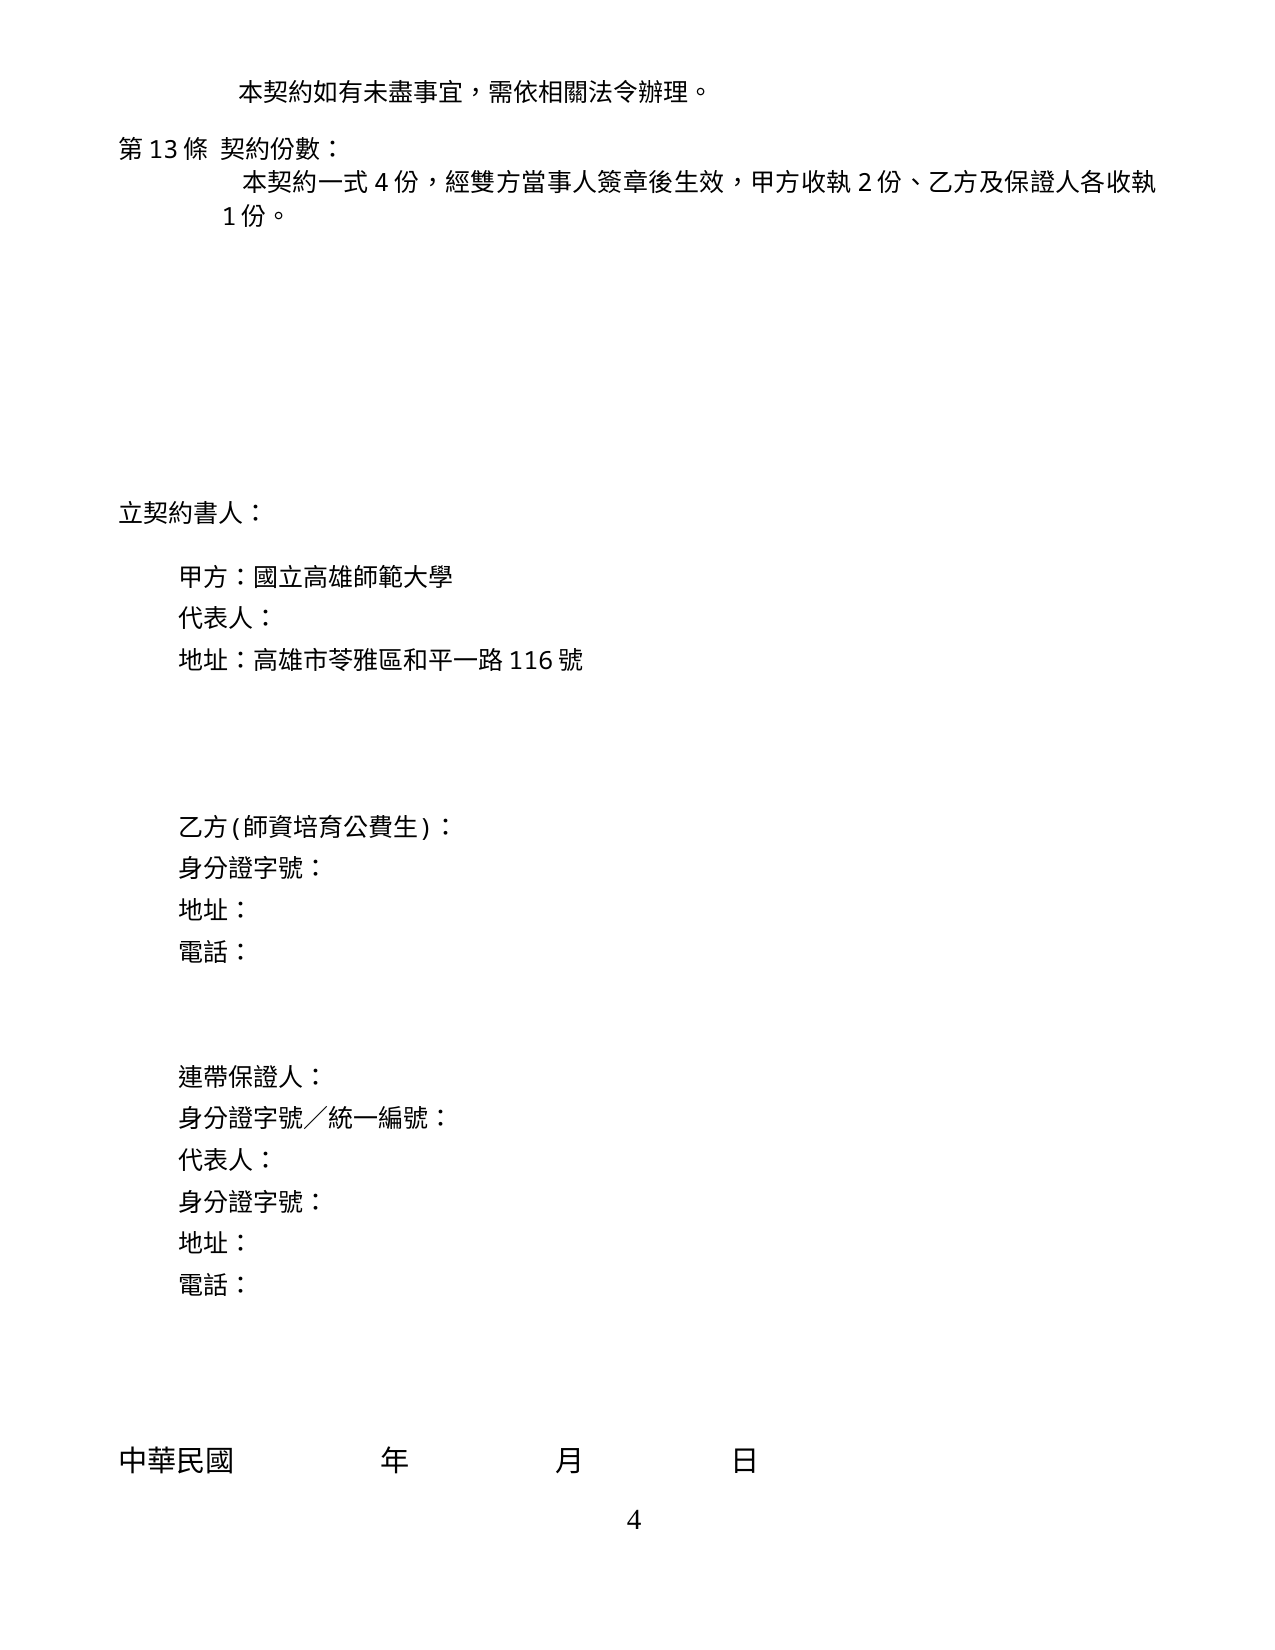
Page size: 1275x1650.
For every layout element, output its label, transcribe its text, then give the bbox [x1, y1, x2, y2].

text 代表人： [118, 1136, 1157, 1178]
text 地址： [118, 1219, 1157, 1261]
text 地址：高雄市苓雅區和平一路116號 [118, 636, 1157, 678]
text 身分證字號： [118, 1178, 1157, 1219]
text 乙方(師資培育公費生)： [118, 803, 1157, 844]
text 代表人： [118, 594, 1157, 636]
text 身分證字號： [118, 844, 1157, 886]
text 第13條 契約份數： [118, 132, 1157, 165]
text 本契約一式4份，經雙方當事人簽章後生效，甲方收執2份、乙方及保證人各收執1份。 [118, 165, 1157, 232]
text 身分證字號／統一編號： [118, 1094, 1157, 1136]
text 連帶保證人： [118, 1053, 1157, 1094]
text 本契約如有未盡事宜，需依相關法令辦理。 [118, 75, 1157, 108]
text 電話： [118, 1261, 1157, 1303]
text 立契約書人： [118, 496, 1157, 529]
text 中華民國 年 月 日 [118, 1444, 1157, 1478]
text 電話： [118, 928, 1157, 969]
text 地址： [118, 886, 1157, 928]
text 甲方：國立高雄師範大學 [118, 553, 1157, 594]
